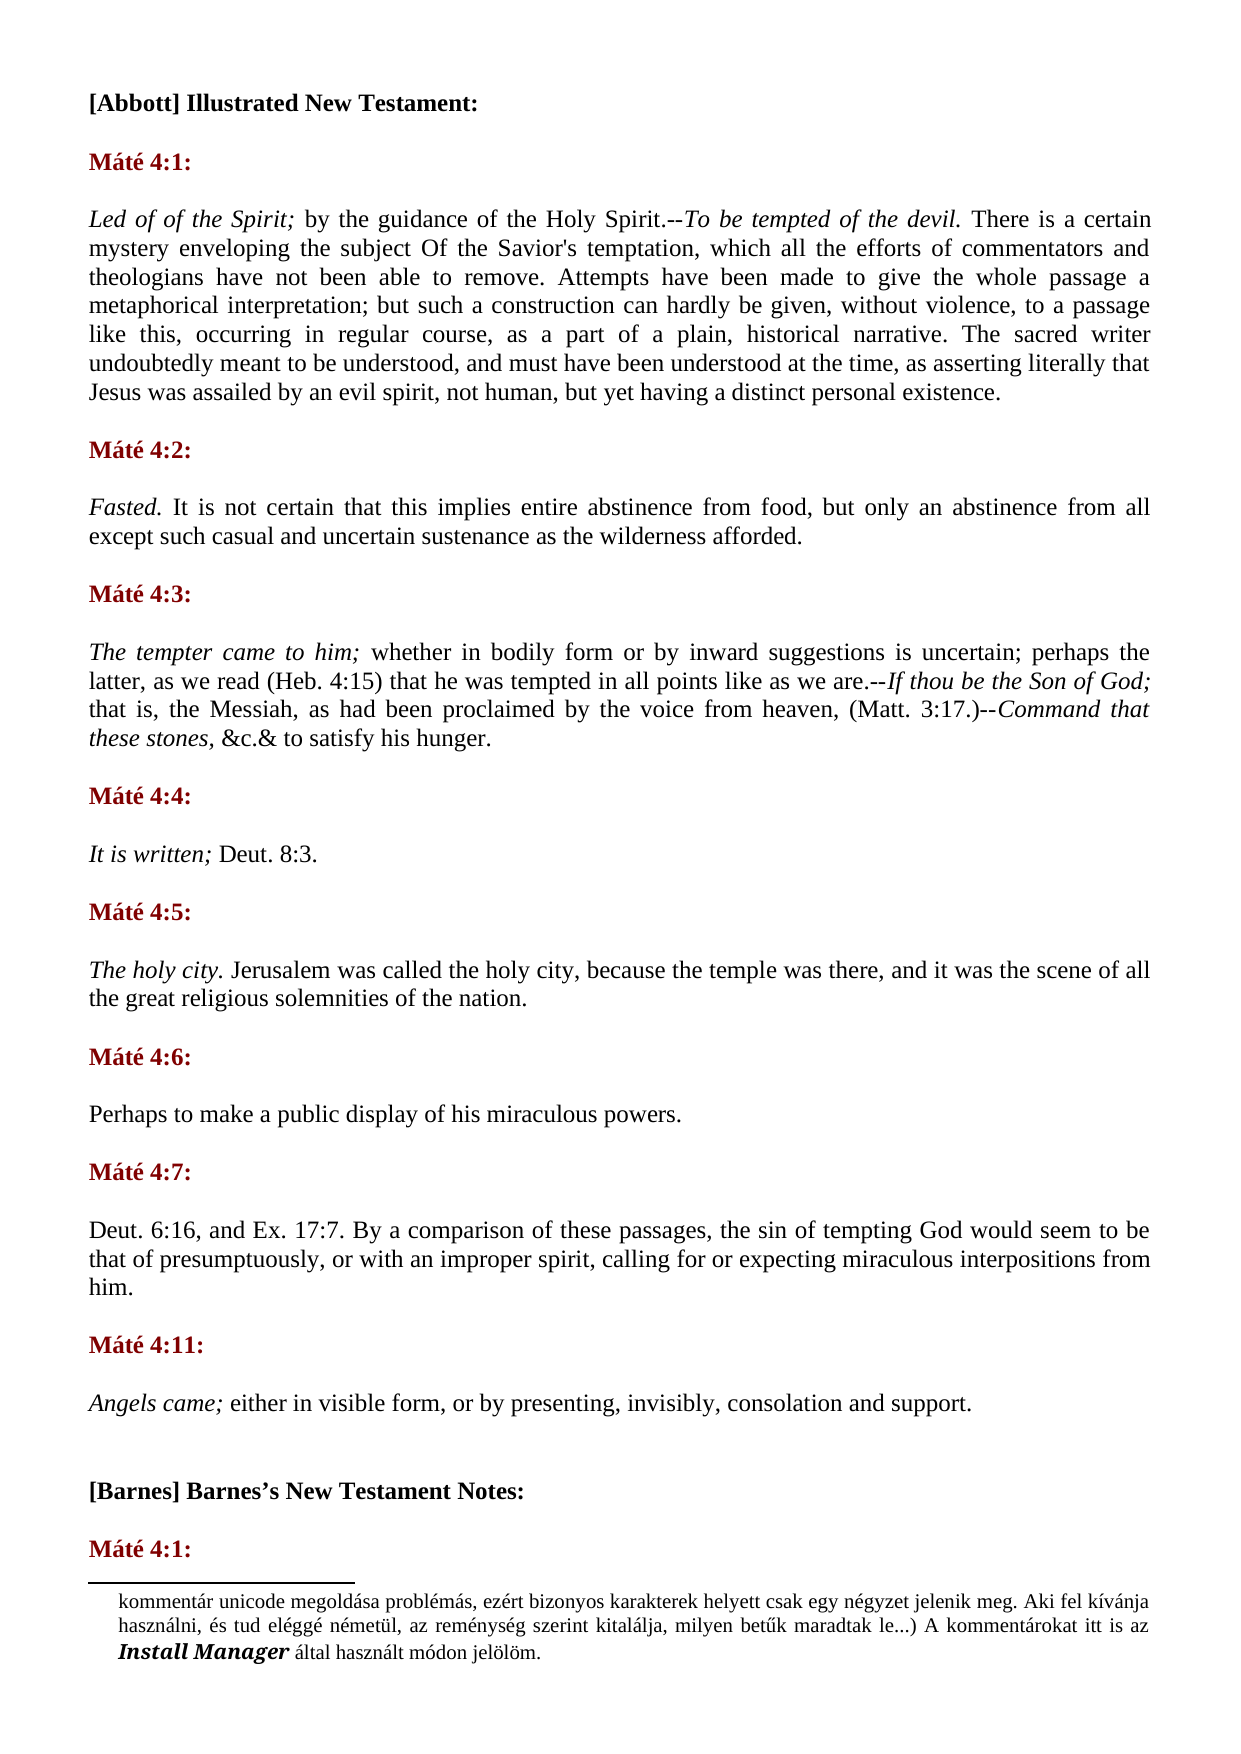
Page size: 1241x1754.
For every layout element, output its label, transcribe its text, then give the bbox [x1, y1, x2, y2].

text Deut. 6:16, and Ex. 17:7. By a comparison of these passages, the sin of tempting God would seem to be that of presumptuously, or with an improper spirit, calling for or expecting miraculous interpositions from him. [88, 1215, 1152, 1301]
text Máté 4:11: [88, 1331, 1152, 1359]
text [Barnes] Barnes’s New Testament Notes: [88, 1476, 1152, 1505]
text Máté 4:6: [88, 1042, 1152, 1070]
text kommentár unicode megoldása problémás, ezért bizonyos karakterek helyett csak egy négyzet jelenik meg. Aki fel kívánja használni, és tud eléggé németül, az reménység szerint kitalálja, milyen betűk maradtak le...) A kommentárokat itt is az Install Manager által használt módon jelölöm. [88, 1589, 1152, 1665]
text Máté 4:2: [88, 435, 1152, 464]
text Máté 4:5: [88, 897, 1152, 926]
text Máté 4:1: [88, 1534, 1152, 1563]
text The tempter came to him; whether in bodily form or by inward suggestions is uncertain; perhaps the latter, as we read (Heb. 4:15) that he was tempted in all points like as we are.--If thou be the Son of God; that is, the Messiah, as had been proclaimed by the voice from heaven, (Matt. 3:17.)--Command that these stones, &c.& to satisfy his hunger. [88, 637, 1152, 752]
text Perhaps to make a public display of his miraculous powers. [88, 1099, 1152, 1128]
text Máté 4:4: [88, 781, 1152, 810]
text [Abbott] Illustrated New Testament: [88, 88, 1152, 117]
text Máté 4:7: [88, 1157, 1152, 1186]
text Máté 4:3: [88, 579, 1152, 608]
text Máté 4:1: [88, 147, 1152, 176]
text Angels came; either in visible form, or by presenting, invisibly, consolation and support. [88, 1388, 1152, 1417]
text Led of of the Spirit; by the guidance of the Holy Spirit.--To be tempted of the devil. There is a certain mystery enveloping the subject Of the Savior's temptation, which all the efforts of commentators and theologians have not been able to remove. Attempts have been made to give the whole passage a metaphorical interpretation; but such a construction can hardly be given, without violence, to a passage like this, occurring in regular course, as a part of a plain, historical narrative. The sacred writer undoubtedly meant to be understood, and must have been understood at the time, as asserting literally that Jesus was assailed by an evil spirit, not human, but yet having a distinct personal existence. [88, 204, 1152, 406]
text Fasted. It is not certain that this implies entire abstinence from food, but only an abstinence from all except such casual and uncertain sustenance as the wilderness afforded. [88, 492, 1152, 550]
text It is written; Deut. 8:3. [88, 839, 1152, 868]
text The holy city. Jerusalem was called the holy city, because the temple was there, and it was the scene of all the great religious solemnities of the nation. [88, 955, 1152, 1012]
